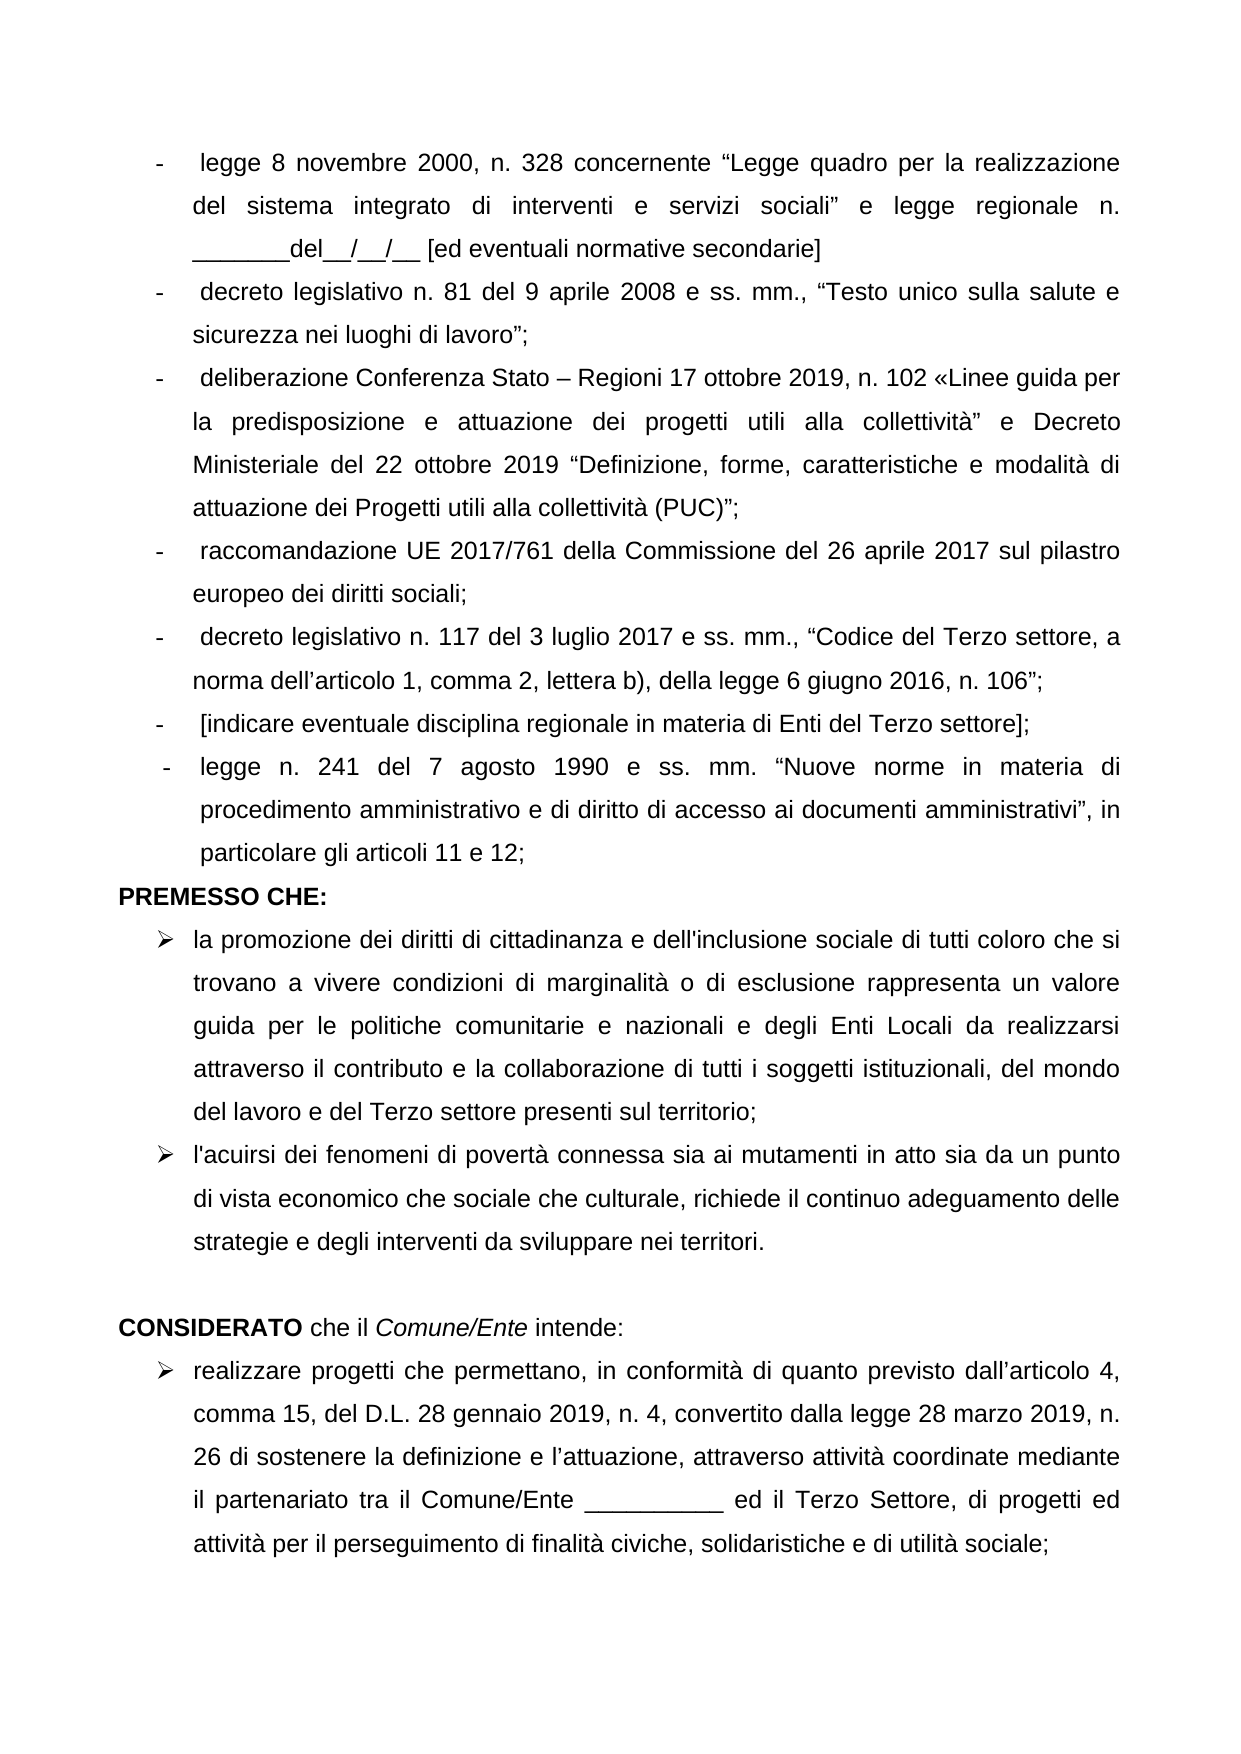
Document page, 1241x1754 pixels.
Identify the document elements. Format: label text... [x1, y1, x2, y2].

title raccomandazione UE 2017/761 della Commissione del 26 aprile 2017 sul pilastro europeo dei diritti sociali; [155, 536, 1122, 608]
title [indicare eventuale disciplina regionale in materia di Enti del Terzo settore]; [155, 709, 1122, 738]
text CONSIDERATO che il Comune/Ente intende: [118, 1313, 1122, 1342]
title decreto legislativo n. 81 del 9 aprile 2008 e ss. mm., “Testo unico sulla salute e sicurezza nei luoghi di lavoro”; [155, 277, 1122, 349]
list realizzare progetti che permettano, in conformità di quanto previsto dall’articolo 4, comma 15, del D.L. 28 gennaio 2019, n. 4, convertito dalla legge 28 marzo 2019, n. 26 di sostenere la definizione e l’attuazione, attraverso attività coordinate mediante il partenariato tra il Comune/Ente __________ ed il Terzo Settore, di progetti ed attività per il perseguimento di finalità civiche, solidaristiche e di utilità sociale; [156, 1356, 1122, 1557]
list l'acuirsi dei fenomeni di povertà connessa sia ai mutamenti in atto sia da un punto di vista economico che sociale che culturale, richiede il continuo adeguamento delle strategie e degli interventi da sviluppare nei territori. [156, 1140, 1122, 1255]
title decreto legislativo n. 117 del 3 luglio 2017 e ss. mm., “Codice del Terzo settore, a norma dell’articolo 1, comma 2, lettera b), della legge 6 giugno 2016, n. 106”; [155, 622, 1122, 694]
title legge n. 241 del 7 agosto 1990 e ss. mm. “Nuove norme in materia di procedimento amministrativo e di diritto di accesso ai documenti amministrativi”, in particolare gli articoli 11 e 12; [162, 752, 1122, 867]
text PREMESSO CHE: [118, 881, 1122, 910]
list la promozione dei diritti di cittadinanza e dell'inclusione sociale di tutti coloro che si trovano a vivere condizioni di marginalità o di esclusione rappresenta un valore guida per le politiche comunitarie e nazionali e degli Enti Locali da realizzarsi attraverso il contributo e la collaborazione di tutti i soggetti istituzionali, del mondo del lavoro e del Terzo settore presenti sul territorio; [156, 924, 1122, 1126]
title deliberazione Conferenza Stato – Regioni 17 ottobre 2019, n. 102 «Linee guida per la predisposizione e attuazione dei progetti utili alla collettività” e Decreto Ministeriale del 22 ottobre 2019 “Definizione, forme, caratteristiche e modalità di attuazione dei Progetti utili alla collettività (PUC)”; [155, 363, 1122, 522]
title legge 8 novembre 2000, n. 328 concernente “Legge quadro per la realizzazione del sistema integrato di interventi e servizi sociali” e legge regionale n. _______del__/__/__ [ed eventuali normative secondarie] [155, 148, 1122, 263]
